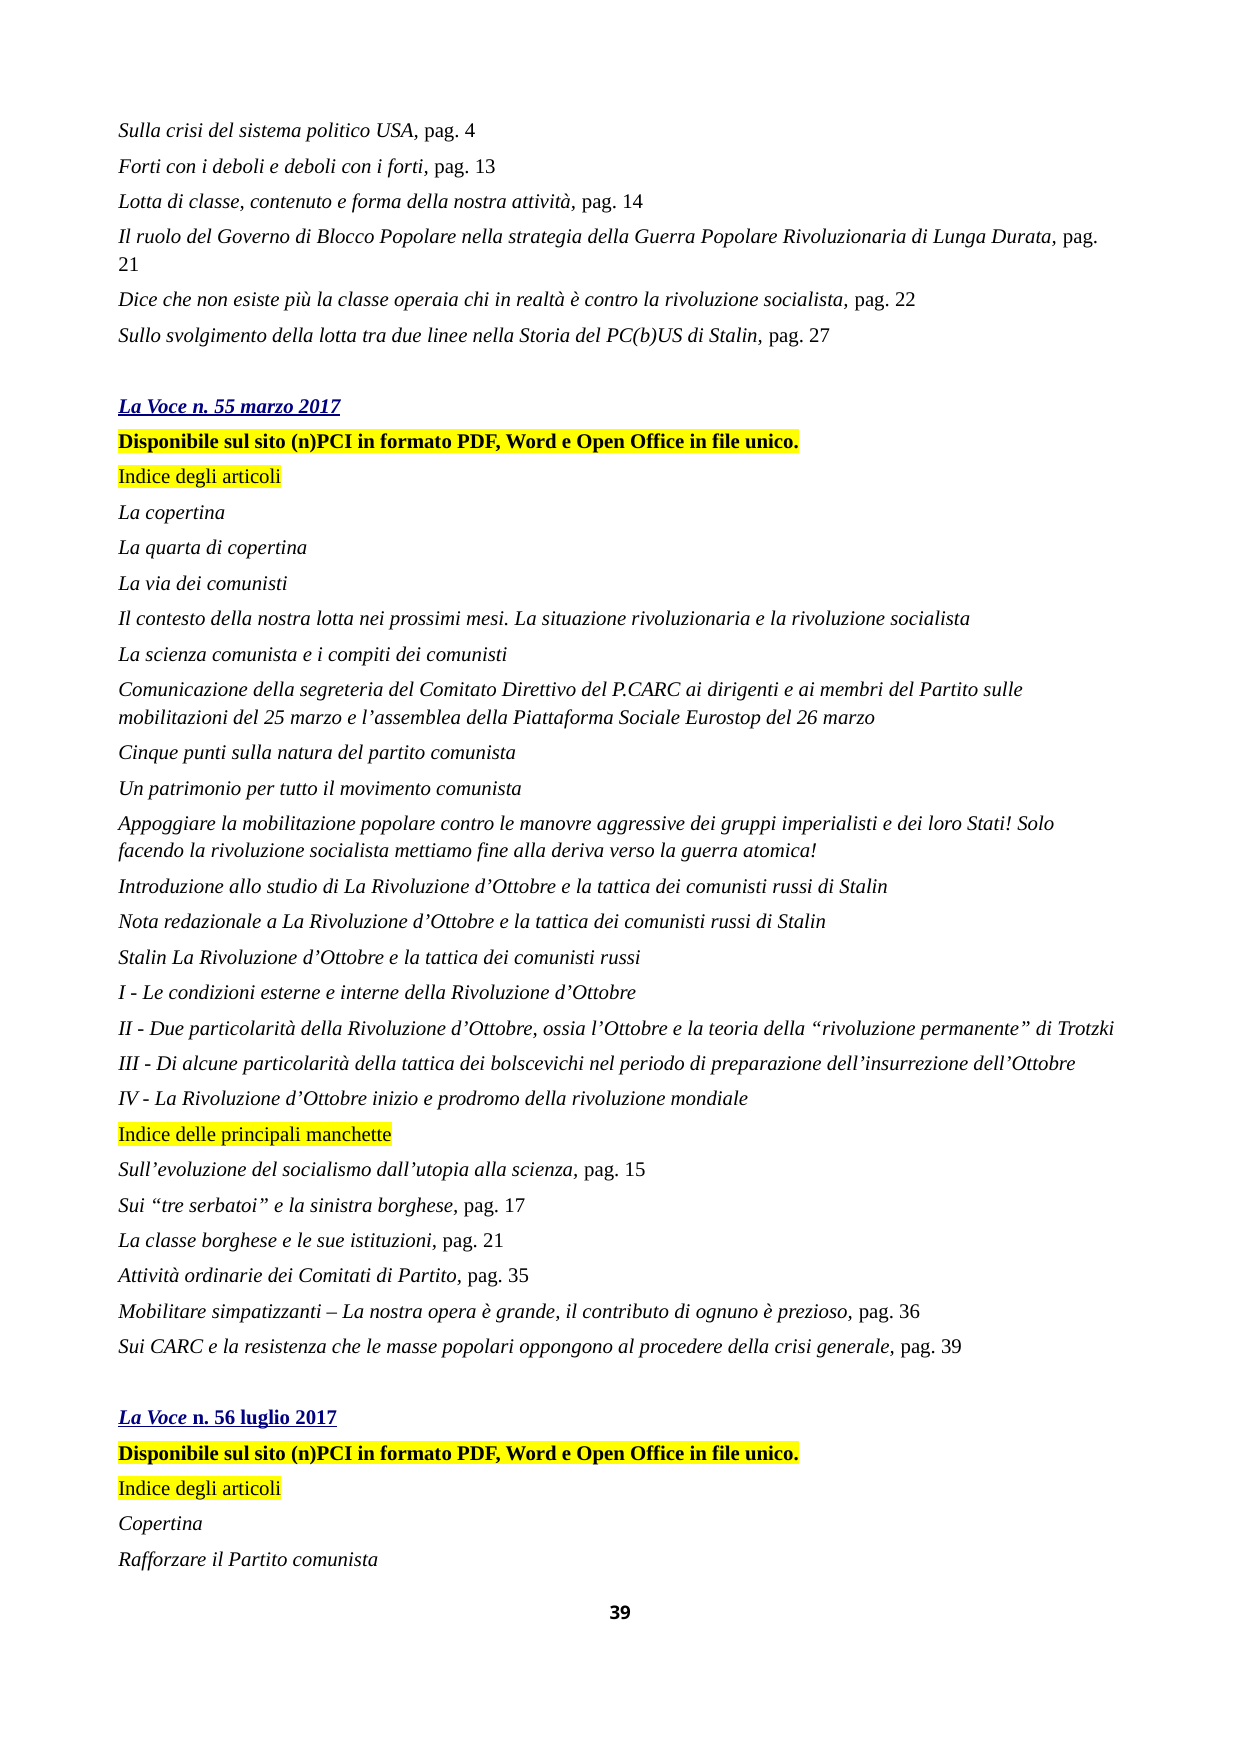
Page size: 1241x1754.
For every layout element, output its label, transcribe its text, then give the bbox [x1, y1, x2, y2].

text Mobilitare simpatizzanti – La nostra opera è grande, il contributo di ognuno è prezioso, pag. 36 [118, 1299, 1122, 1323]
text Indice delle principali manchette [118, 1122, 1122, 1146]
text Sui “tre serbatoi” e la sinistra borghese, pag. 17 [118, 1193, 1122, 1217]
text Cinque punti sulla natura del partito comunista [118, 740, 1122, 764]
text La Voce n. 56 luglio 2017 [118, 1405, 1122, 1429]
text Dice che non esiste più la classe operaia chi in realtà è contro la rivoluzione socialista, pag. 22 [118, 287, 1122, 311]
text Introduzione allo studio di La Rivoluzione d’Ottobre e la tattica dei comunisti russi di Stalin [118, 874, 1122, 898]
text IV - La Rivoluzione d’Ottobre inizio e prodromo della rivoluzione mondiale [118, 1086, 1122, 1110]
text La via dei comunisti [118, 571, 1122, 595]
text La scienza comunista e i compiti dei comunisti [118, 642, 1122, 666]
text II - Due particolarità della Rivoluzione d’Ottobre, ossia l’Ottobre e la teoria della “rivoluzione permanente” di Trotzki [118, 1016, 1122, 1039]
text Il contesto della nostra lotta nei prossimi mesi. La situazione rivoluzionaria e la rivoluzione socialista [118, 606, 1122, 630]
text Disponibile sul sito (n)PCI in formato PDF, Word e Open Office in file unico. [118, 429, 1122, 453]
text Indice degli articoli [118, 1476, 1122, 1500]
text Sui CARC e la resistenza che le masse popolari oppongono al procedere della crisi generale, pag. 39 [118, 1334, 1122, 1358]
text Un patrimonio per tutto il movimento comunista [118, 775, 1122, 799]
text Appoggiare la mobilitazione popolare contro le manovre aggressive dei gruppi imperialisti e dei loro Stati! Solo facendo la rivoluzione socialista mettiamo fine alla deriva verso la guerra atomica! [118, 811, 1122, 862]
text La Voce n. 55 marzo 2017 [118, 394, 1122, 418]
text Comunicazione della segreteria del Comitato Direttivo del P.CARC ai dirigenti e ai membri del Partito sulle mobilitazioni del 25 marzo e l’assemblea della Piattaforma Sociale Eurostop del 26 marzo [118, 677, 1122, 729]
text La copertina [118, 500, 1122, 524]
text Copertina [118, 1511, 1122, 1535]
text Il ruolo del Governo di Blocco Popolare nella strategia della Guerra Popolare Rivoluzionaria di Lunga Durata, pag. 21 [118, 224, 1122, 276]
text Nota redazionale a La Rivoluzione d’Ottobre e la tattica dei comunisti russi di Stalin [118, 909, 1122, 933]
text Sullo svolgimento della lotta tra due linee nella Storia del PC(b)US di Stalin, pag. 27 [118, 323, 1122, 347]
text Stalin La Rivoluzione d’Ottobre e la tattica dei comunisti russi [118, 945, 1122, 969]
text I - Le condizioni esterne e interne della Rivoluzione d’Ottobre [118, 980, 1122, 1004]
text Sulla crisi del sistema politico USA, pag. 4 [118, 118, 1122, 142]
text Indice degli articoli [118, 464, 1122, 488]
text Rafforzare il Partito comunista [118, 1547, 1122, 1571]
text Sull’evoluzione del socialismo dall’utopia alla scienza, pag. 15 [118, 1157, 1122, 1181]
text La quarta di copertina [118, 535, 1122, 559]
text La classe borghese e le sue istituzioni, pag. 21 [118, 1228, 1122, 1252]
text Attività ordinarie dei Comitati di Partito, pag. 35 [118, 1263, 1122, 1287]
text Disponibile sul sito (n)PCI in formato PDF, Word e Open Office in file unico. [118, 1441, 1122, 1464]
text Forti con i deboli e deboli con i forti, pag. 13 [118, 153, 1122, 178]
text Lotta di classe, contenuto e forma della nostra attività, pag. 14 [118, 189, 1122, 213]
text III - Di alcune particolarità della tattica dei bolscevichi nel periodo di preparazione dell’insurrezione dell’Ottobre [118, 1051, 1122, 1075]
